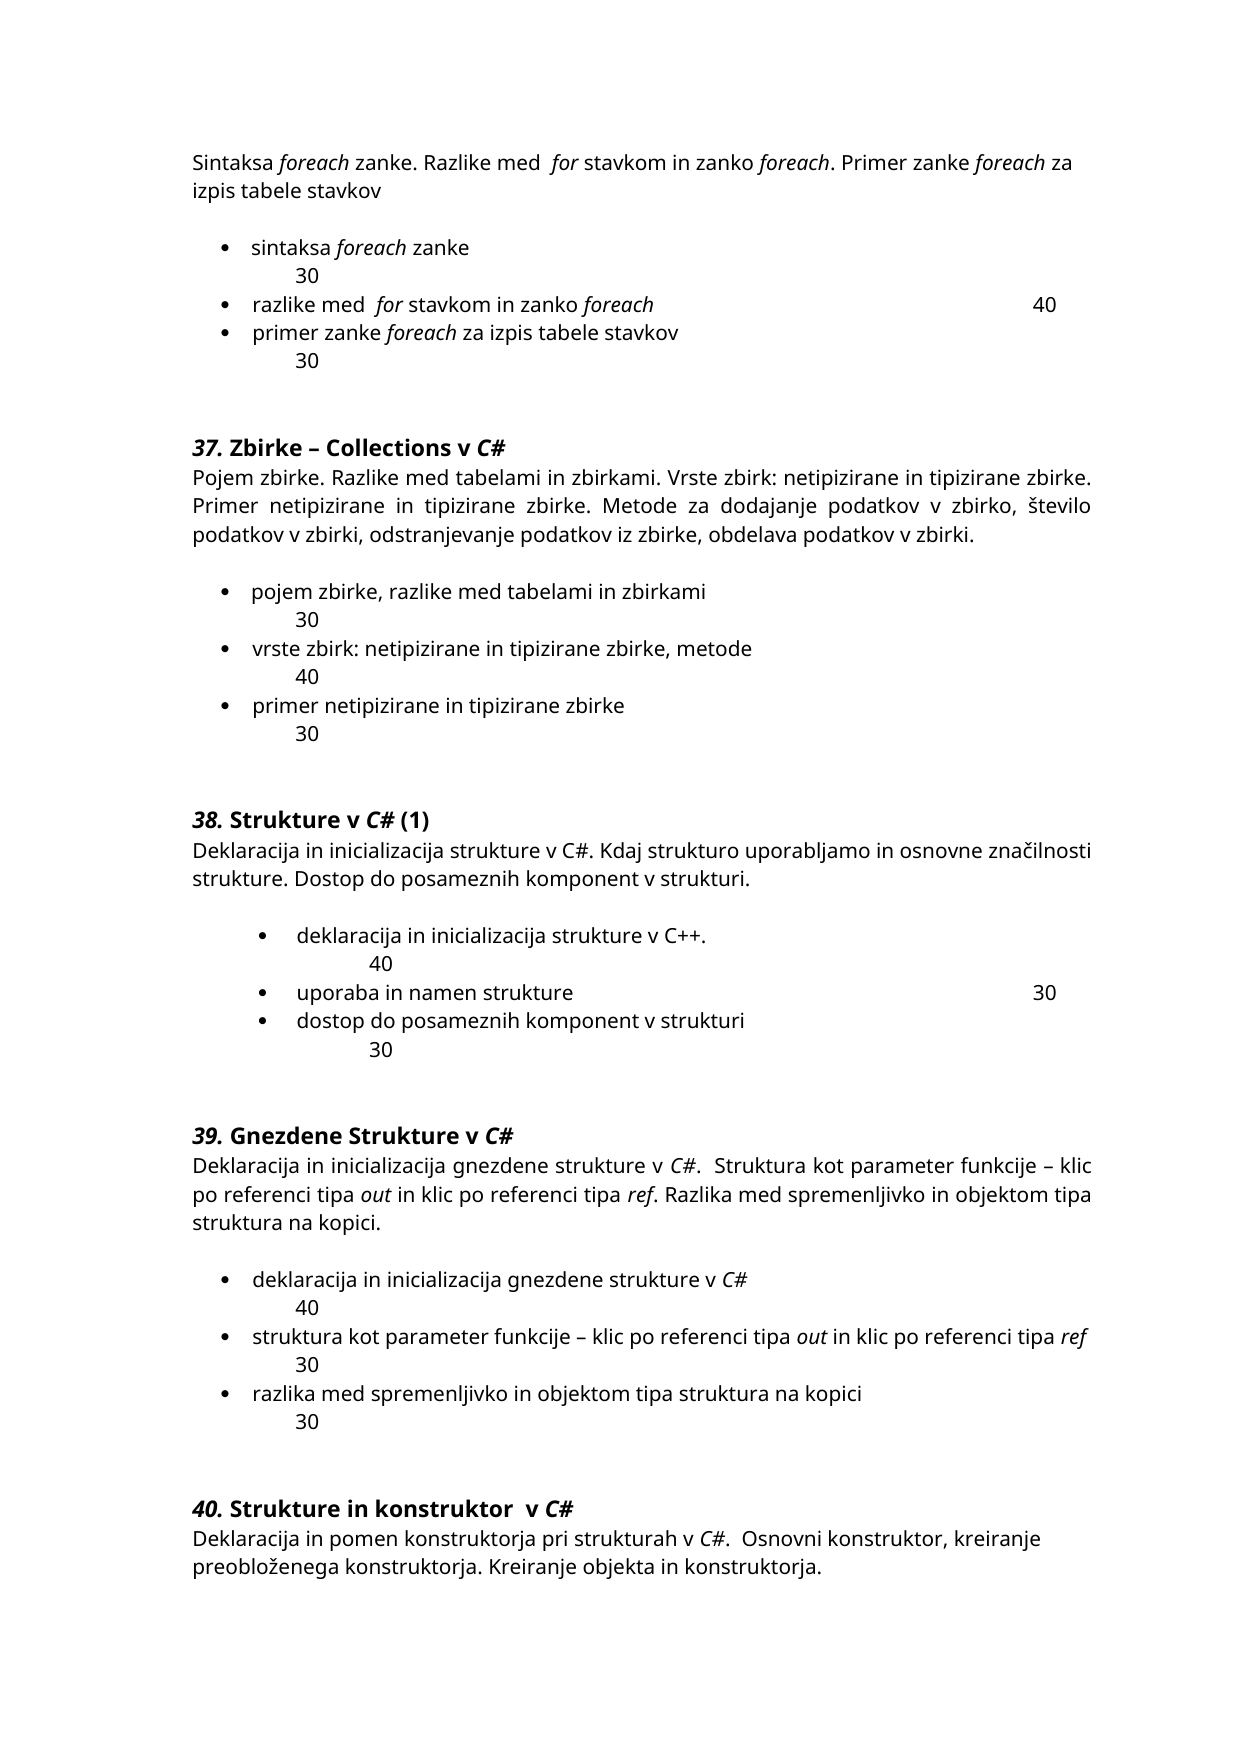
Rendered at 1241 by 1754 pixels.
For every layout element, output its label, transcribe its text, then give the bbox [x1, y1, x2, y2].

text Sintaksa foreach zanke. Razlike med for stavkom in zanko foreach. Primer zanke foreach za izpis tabele stavkov [192, 148, 1093, 204]
list razlika med spremenljivko in objektom tipa struktura na kopici 30 [221, 1379, 1093, 1436]
list deklaracija in inicializacija gnezdene strukture v C# 40 [221, 1265, 1093, 1322]
list sintaksa foreach zanke 30 [221, 233, 1093, 290]
list razlike med for stavkom in zanko foreach 40 [221, 290, 1093, 318]
list Strukture in konstruktor v C# [192, 1493, 1093, 1524]
text Pojem zbirke. Razlike med tabelami in zbirkami. Vrste zbirk: netipizirane in tipizirane zbirke. Primer netipizirane in tipizirane zbirke. Metode za dodajanje podatkov v zbirko, število podatkov v zbirki, odstranjevanje podatkov iz zbirke, obdelava podatkov v zbirki. [192, 463, 1093, 548]
list primer zanke foreach za izpis tabele stavkov 30 [221, 318, 1093, 375]
list Gnezdene Strukture v C# [192, 1120, 1093, 1151]
list struktura kot parameter funkcije – klic po referenci tipa out in klic po referenci tipa ref 30 [221, 1322, 1093, 1379]
list vrste zbirk: netipizirane in tipizirane zbirke, metode 40 [221, 634, 1093, 691]
list Strukture v C# (1) [192, 804, 1093, 836]
list pojem zbirke, razlike med tabelami in zbirkami 30 [221, 577, 1093, 634]
list deklaracija in inicializacija strukture v C++. 40 [259, 921, 1093, 978]
text Deklaracija in pomen konstruktorja pri strukturah v C#. Osnovni konstruktor, kreiranje preobloženega konstruktorja. Kreiranje objekta in konstruktorja. [192, 1524, 1093, 1581]
list uporaba in namen strukture 30 [259, 978, 1093, 1006]
text Deklaracija in inicializacija strukture v C#. Kdaj strukturo uporabljamo in osnovne značilnosti strukture. Dostop do posameznih komponent v strukturi. [192, 836, 1093, 893]
text Deklaracija in inicializacija gnezdene strukture v C#. Struktura kot parameter funkcije – klic po referenci tipa out in klic po referenci tipa ref. Razlika med spremenljivko in objektom tipa struktura na kopici. [192, 1151, 1093, 1237]
list primer netipizirane in tipizirane zbirke 30 [221, 691, 1093, 748]
list dostop do posameznih komponent v strukturi 30 [259, 1006, 1093, 1063]
list Zbirke – Collections v C# [192, 432, 1093, 463]
